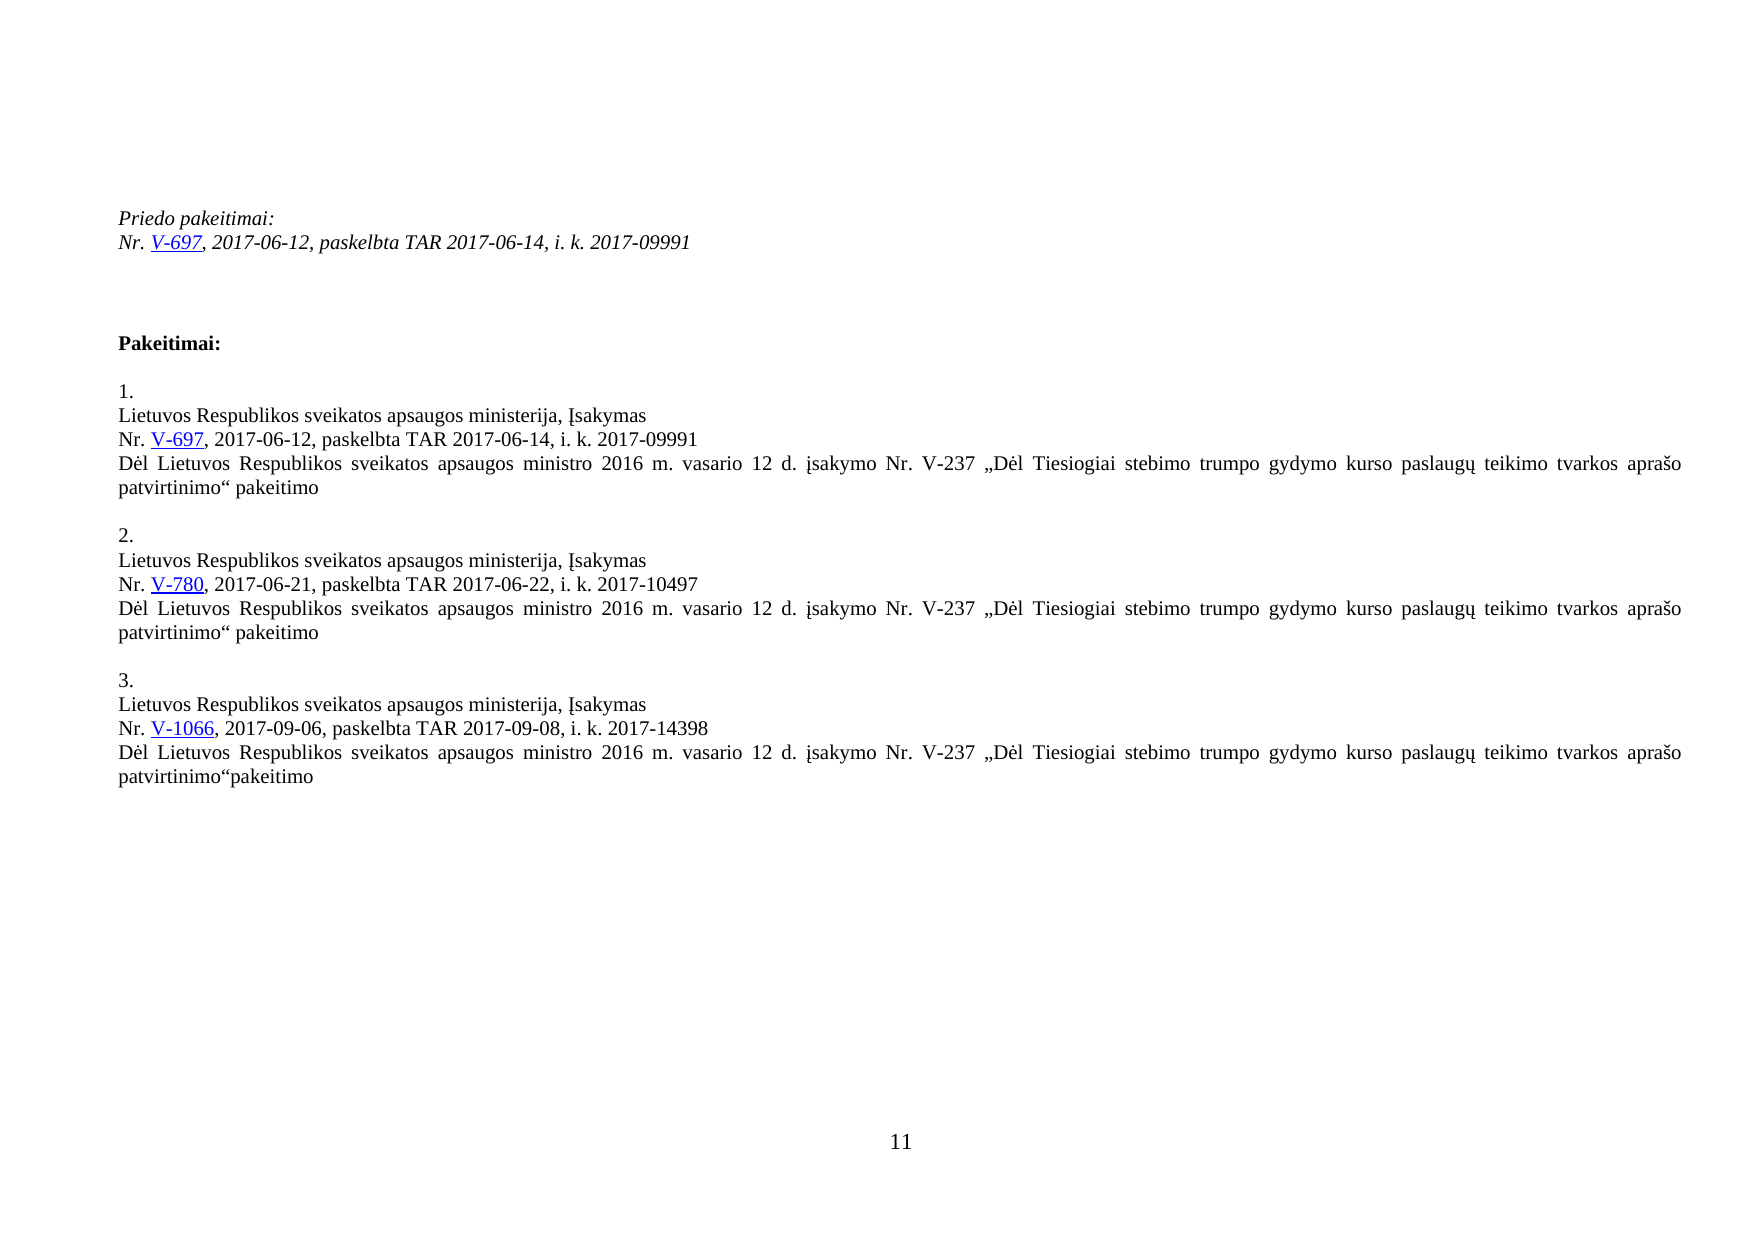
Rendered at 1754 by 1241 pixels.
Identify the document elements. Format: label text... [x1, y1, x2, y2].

text Nr. V-780, 2017-06-21, paskelbta TAR 2017-06-22, i. k. 2017-10497 [118, 572, 1683, 596]
text Nr. V-697, 2017-06-12, paskelbta TAR 2017-06-14, i. k. 2017-09991 [118, 230, 1683, 254]
text Dėl Lietuvos Respublikos sveikatos apsaugos ministro 2016 m. vasario 12 d. įsakymo Nr. V-237 „Dėl Tiesiogiai stebimo trumpo gydymo kurso paslaugų teikimo tvarkos aprašo patvirtinimo“pakeitimo [118, 740, 1683, 788]
text Dėl Lietuvos Respublikos sveikatos apsaugos ministro 2016 m. vasario 12 d. įsakymo Nr. V-237 „Dėl Tiesiogiai stebimo trumpo gydymo kurso paslaugų teikimo tvarkos aprašo patvirtinimo“ pakeitimo [118, 596, 1683, 644]
text 2. [118, 523, 1683, 547]
text Nr. V-697, 2017-06-12, paskelbta TAR 2017-06-14, i. k. 2017-09991 [118, 427, 1683, 451]
text Pakeitimai: [118, 331, 1683, 355]
text Lietuvos Respublikos sveikatos apsaugos ministerija, Įsakymas [118, 547, 1683, 572]
text Lietuvos Respublikos sveikatos apsaugos ministerija, Įsakymas [118, 403, 1683, 427]
text 1. [118, 379, 1683, 403]
text Lietuvos Respublikos sveikatos apsaugos ministerija, Įsakymas [118, 692, 1683, 716]
text Priedo pakeitimai: [118, 206, 1683, 230]
text Dėl Lietuvos Respublikos sveikatos apsaugos ministro 2016 m. vasario 12 d. įsakymo Nr. V-237 „Dėl Tiesiogiai stebimo trumpo gydymo kurso paslaugų teikimo tvarkos aprašo patvirtinimo“ pakeitimo [118, 451, 1683, 499]
text 3. [118, 668, 1683, 692]
text Nr. V-1066, 2017-09-06, paskelbta TAR 2017-09-08, i. k. 2017-14398 [118, 716, 1683, 740]
